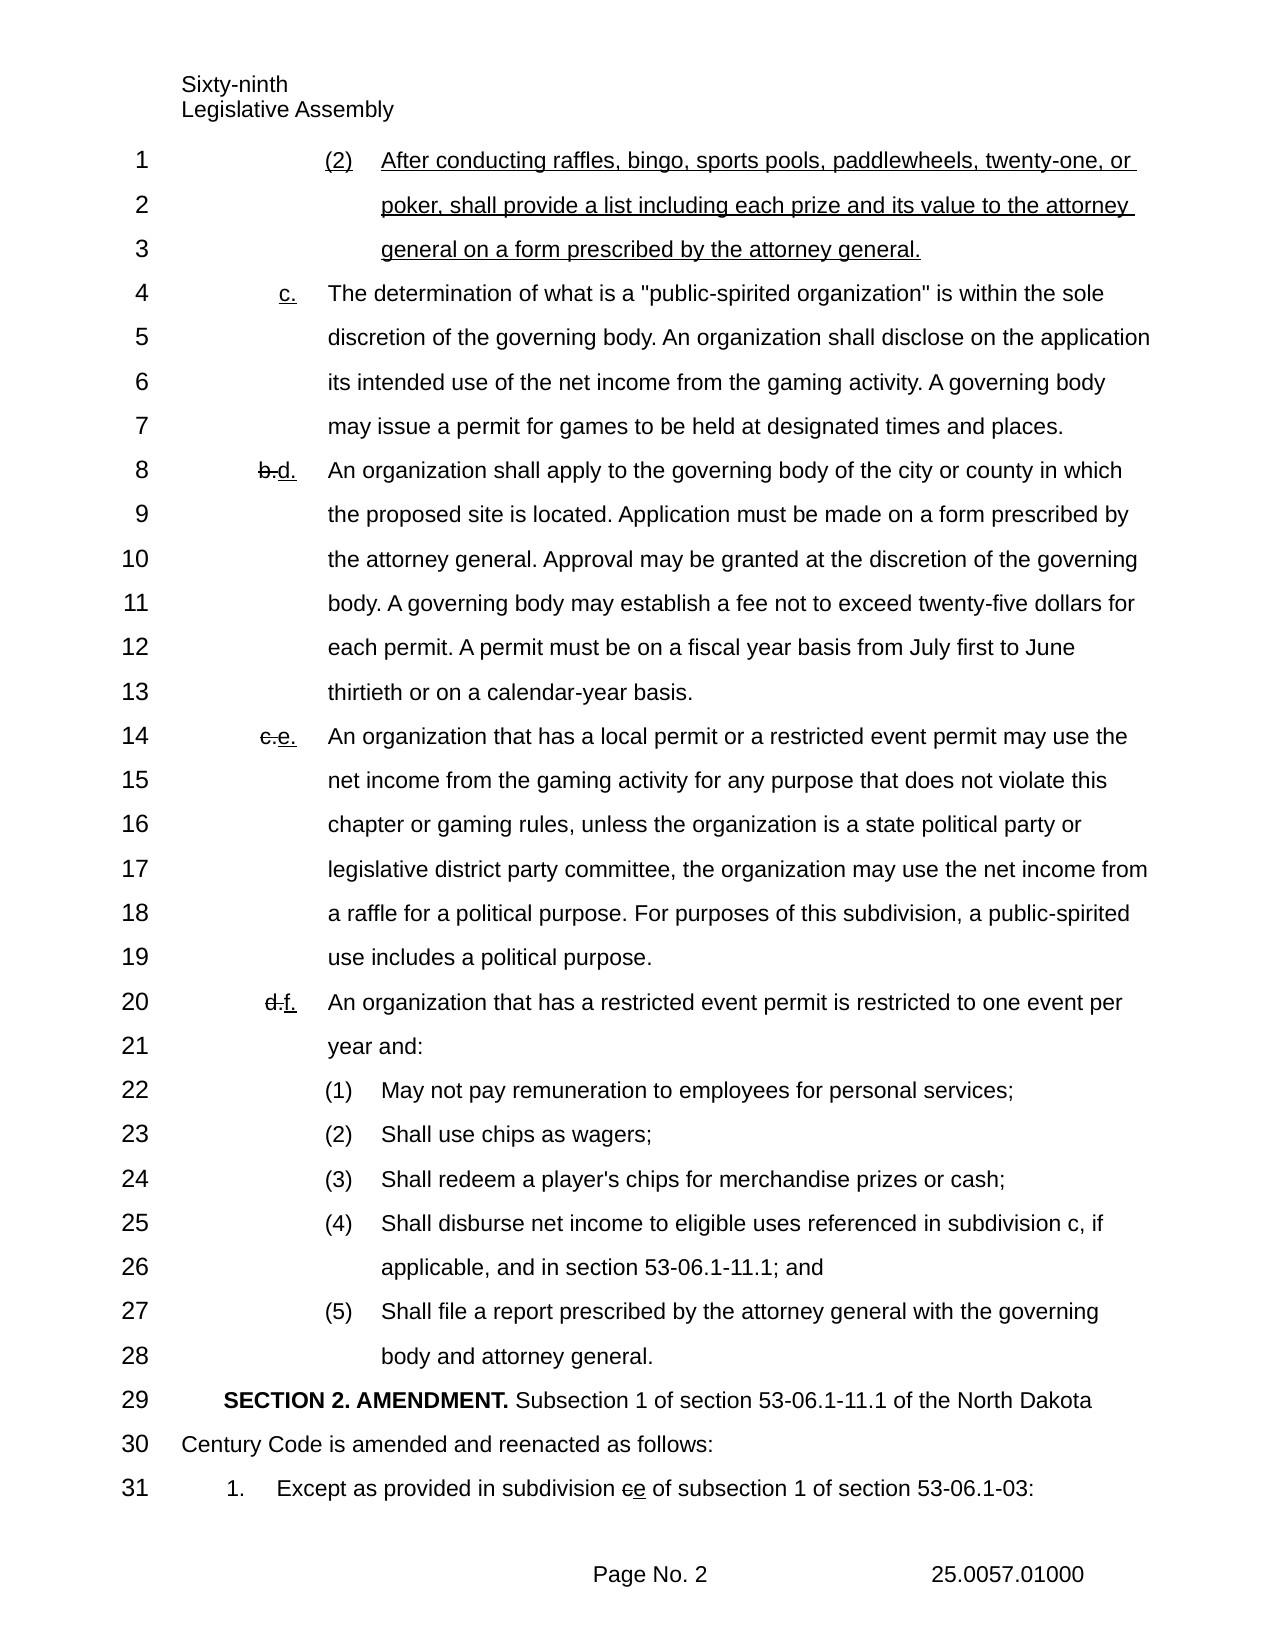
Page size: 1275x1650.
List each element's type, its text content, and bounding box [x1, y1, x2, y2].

text c. The determination of what is a "public‑spirited organization" is within the sole discretion of the governing body. An organization shall disclose on the application its intended use of the net income from the gaming activity. A governing body may issue a permit for games to be held at designated times and places. [181, 266, 1154, 443]
text (5) Shall file a report prescribed by the attorney general with the governing body and attorney general. [181, 1284, 1154, 1373]
text (2) Shall use chips as wagers; [181, 1107, 1154, 1152]
text (2) After conducting raffles, bingo, sports pools, paddlewheels, twenty‑one, or poker, shall provide a list including each prize and its value to the attorney general on a form prescribed by the attorney general. [181, 133, 1154, 266]
text SECTION 2. AMENDMENT. Subsection 1 of section 53‑06.1‑11.1 of the North Dakota Century Code is amended and reenacted as follows: [181, 1373, 1154, 1461]
text d.f. An organization that has a restricted event permit is restricted to one event per year and: [181, 974, 1154, 1063]
text b.d. An organization shall apply to the governing body of the city or county in which the proposed site is located. Application must be made on a form prescribed by the attorney general. Approval may be granted at the discretion of the governing body. A governing body may establish a fee not to exceed twenty‑five dollars for each permit. A permit must be on a fiscal year basis from July first to June thirtieth or on a calendar‑year basis. [181, 443, 1154, 709]
text c.e. An organization that has a local permit or a restricted event permit may use the net income from the gaming activity for any purpose that does not violate this chapter or gaming rules, unless the organization is a state political party or legislative district party committee, the organization may use the net income from a raffle for a political purpose. For purposes of this subdivision, a public‑spirited use includes a political purpose. [181, 709, 1154, 974]
text (4) Shall disburse net income to eligible uses referenced in subdivision c, if applicable, and in section 53‑06.1‑11.1; and [181, 1196, 1154, 1284]
text 1. Except as provided in subdivision ce of subsection 1 of section 53‑06.1‑03: [181, 1461, 1154, 1506]
text (3) Shall redeem a player's chips for merchandise prizes or cash; [181, 1152, 1154, 1196]
text (1) May not pay remuneration to employees for personal services; [181, 1063, 1154, 1107]
